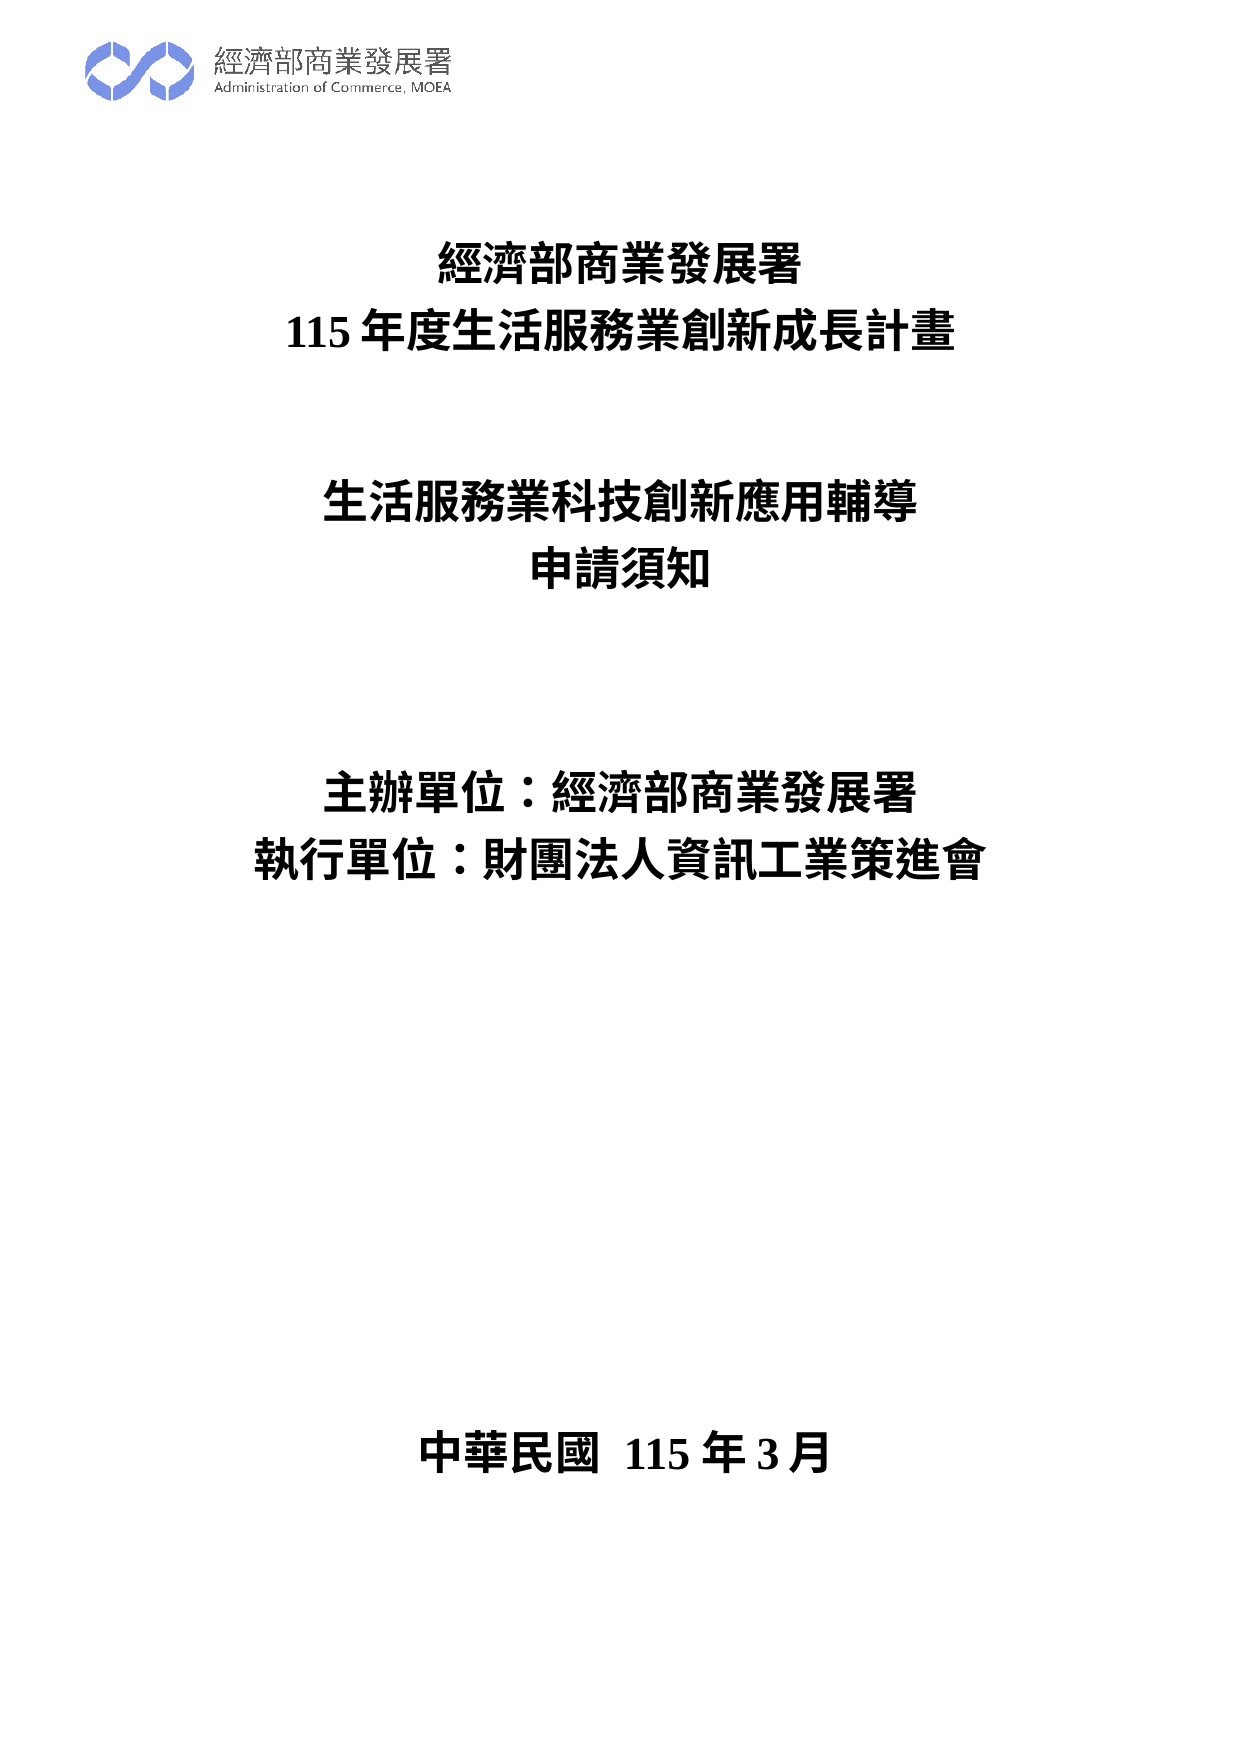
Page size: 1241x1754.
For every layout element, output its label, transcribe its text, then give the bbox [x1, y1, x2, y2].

text 經濟部商業發展署 [118, 228, 1122, 294]
text 執行單位：財團法人資訊工業策進會 [118, 823, 1122, 889]
text 中華民國 115 年3月 [118, 1416, 1122, 1483]
text 主辦單位：經濟部商業發展署 [118, 757, 1122, 823]
text 115年度生活服務業創新成長計畫 [118, 294, 1122, 360]
text 申請須知 [118, 532, 1122, 598]
text 生活服務業科技創新應用輔導 [118, 466, 1122, 532]
